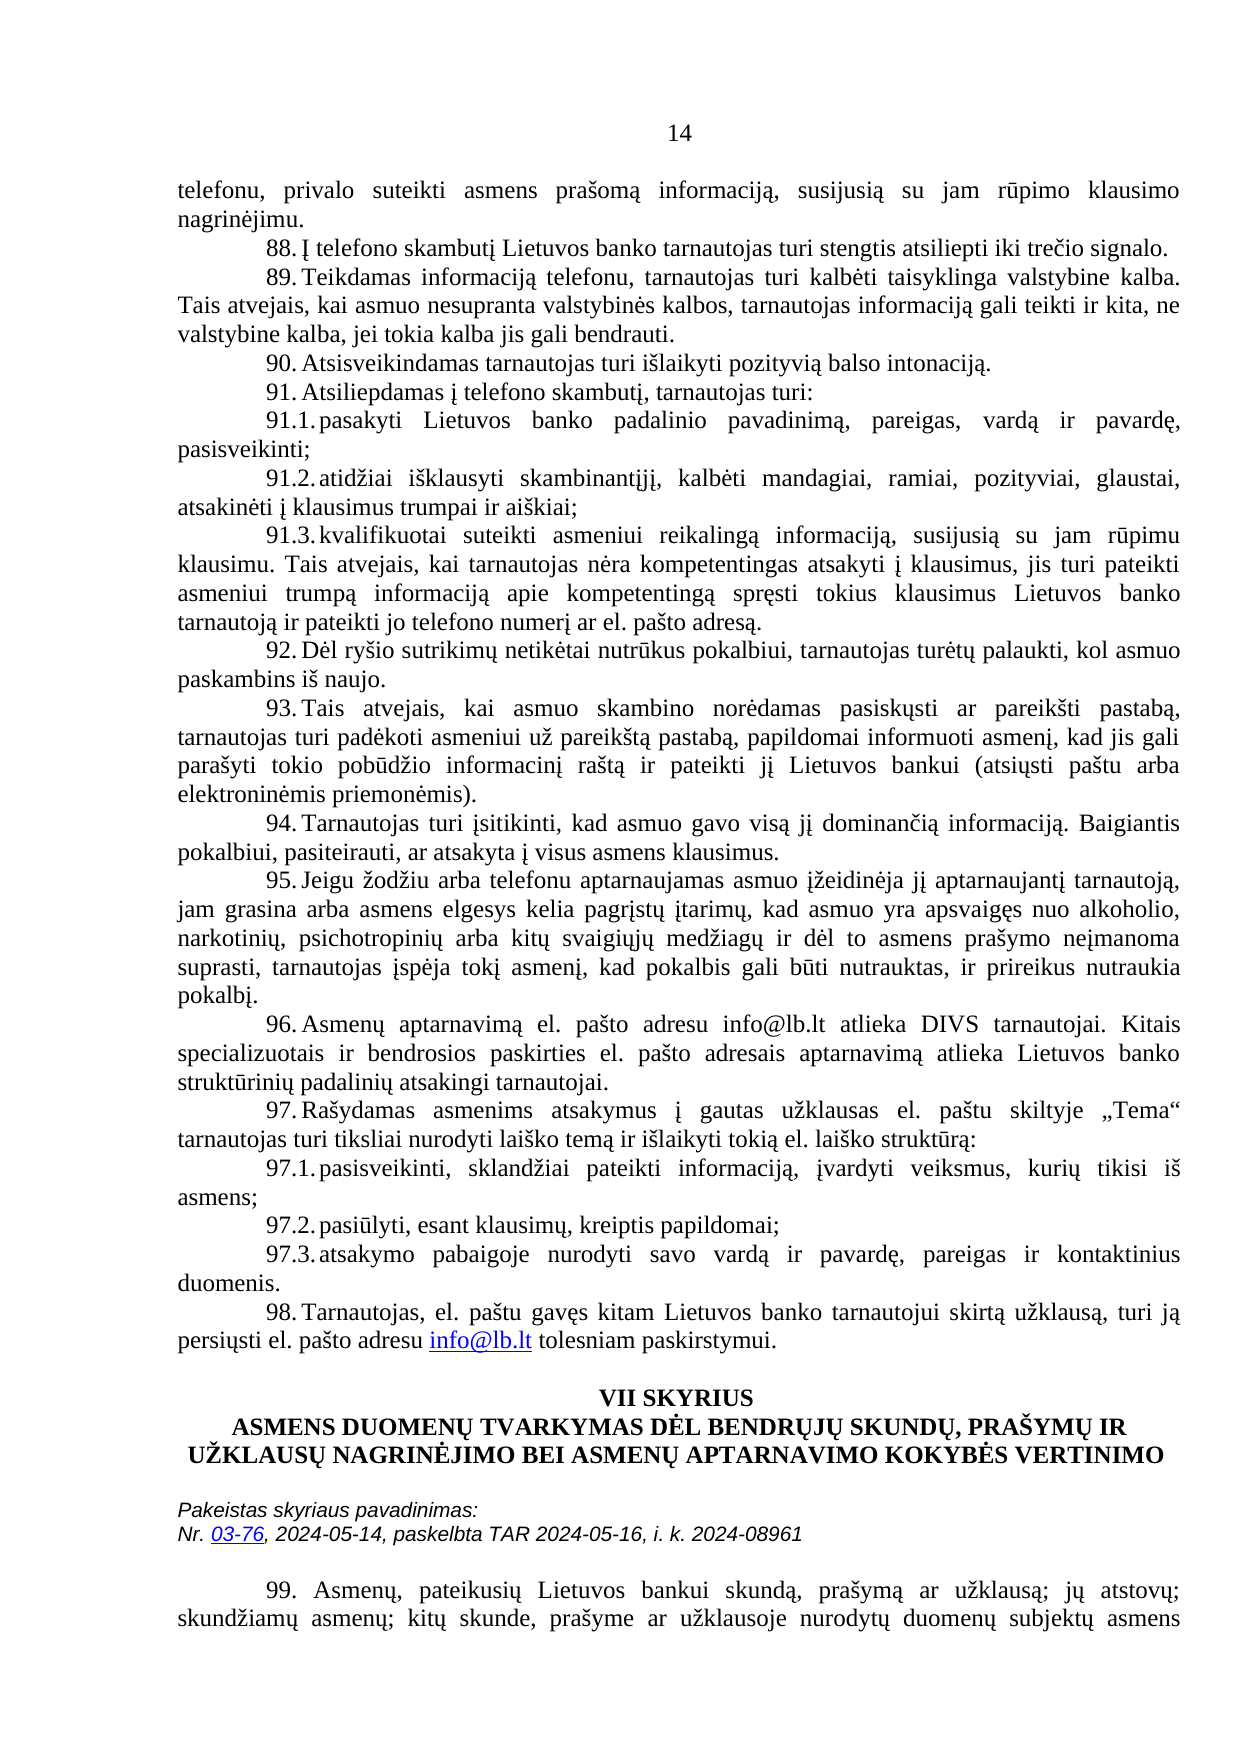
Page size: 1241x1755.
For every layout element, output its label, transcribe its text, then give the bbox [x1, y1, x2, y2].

text 96. Asmenų aptarnavimą el. pašto adresu info@lb.lt atlieka DIVS tarnautojai. Kitais specializuotais ir bendrosios paskirties el. pašto adresais aptarnavimą atlieka Lietuvos banko struktūrinių padalinių atsakingi tarnautojai. [177, 1009, 1181, 1096]
text 99. Asmenų, pateikusių Lietuvos bankui skundą, prašymą ar užklausą; jų atstovų; skundžiamų asmenų; kitų skunde, prašyme ar užklausoje nurodytų duomenų subjektų asmens [177, 1575, 1181, 1632]
text Nr. 03-76, 2024-05-14, paskelbta TAR 2024-05-16, i. k. 2024-08961 [177, 1522, 1181, 1546]
text 97.3. atsakymo pabaigoje nurodyti savo vardą ir pavardę, pareigas ir kontaktinius duomenis. [177, 1239, 1181, 1297]
text 98. Tarnautojas, el. paštu gavęs kitam Lietuvos banko tarnautojui skirtą užklausą, turi ją persiųsti el. pašto adresu info@lb.lt tolesniam paskirstymui. [177, 1297, 1181, 1354]
text VII SKYRIUS [177, 1383, 1181, 1412]
text 91.3. kvalifikuotai suteikti asmeniui reikalingą informaciją, susijusią su jam rūpimu klausimu. Tais atvejais, kai tarnautojas nėra kompetentingas atsakyti į klausimus, jis turi pateikti asmeniui trumpą informaciją apie kompetentingą spręsti tokius klausimus Lietuvos banko tarnautoją ir pateikti jo telefono numerį ar el. pašto adresą. [177, 521, 1181, 636]
text 91.2. atidžiai išklausyti skambinantįjį, kalbėti mandagiai, ramiai, pozityviai, glaustai, atsakinėti į klausimus trumpai ir aiškiai; [177, 463, 1181, 521]
text 91. Atsiliepdamas į telefono skambutį, tarnautojas turi: [177, 377, 1181, 406]
text 97.1. pasisveikinti, sklandžiai pateikti informaciją, įvardyti veiksmus, kurių tikisi iš asmens; [177, 1153, 1181, 1211]
text 91.1. pasakyti Lietuvos banko padalinio pavadinimą, pareigas, vardą ir pavardę, pasisveikinti; [177, 406, 1181, 463]
text 94. Tarnautojas turi įsitikinti, kad asmuo gavo visą jį dominančią informaciją. Baigiantis pokalbiui, pasiteirauti, ar atsakyta į visus asmens klausimus. [177, 808, 1181, 866]
text 89. Teikdamas informaciją telefonu, tarnautojas turi kalbėti taisyklinga valstybine kalba. Tais atvejais, kai asmuo nesupranta valstybinės kalbos, tarnautojas informaciją gali teikti ir kita, ne valstybine kalba, jei tokia kalba jis gali bendrauti. [177, 262, 1181, 348]
text 97. Rašydamas asmenims atsakymus į gautas užklausas el. paštu skiltyje „Tema“ tarnautojas turi tiksliai nurodyti laiško temą ir išlaikyti tokią el. laiško struktūrą: [177, 1096, 1181, 1153]
text 95. Jeigu žodžiu arba telefonu aptarnaujamas asmuo įžeidinėja jį aptarnaujantį tarnautoją, jam grasina arba asmens elgesys kelia pagrįstų įtarimų, kad asmuo yra apsvaigęs nuo alkoholio, narkotinių, psichotropinių arba kitų svaigiųjų medžiagų ir dėl to asmens prašymo neįmanoma suprasti, tarnautojas įspėja tokį asmenį, kad pokalbis gali būti nutrauktas, ir prireikus nutraukia pokalbį. [177, 866, 1181, 1009]
text Pakeistas skyriaus pavadinimas: [177, 1498, 1181, 1522]
text 97.2. pasiūlyti, esant klausimų, kreiptis papildomai; [177, 1211, 1181, 1239]
text 92. Dėl ryšio sutrikimų netikėtai nutrūkus pokalbiui, tarnautojas turėtų palaukti, kol asmuo paskambins iš naujo. [177, 636, 1181, 693]
text ASMENS DUOMENŲ TVARKYMAS DĖL BENDRŲJŲ SKUNDŲ, PRAŠYMŲ IR UŽKLAUSŲ NAGRINĖJIMO BEI ASMENŲ APTARNAVIMO KOKYBĖS VERTINIMO [177, 1412, 1181, 1469]
text 93. Tais atvejais, kai asmuo skambino norėdamas pasiskųsti ar pareikšti pastabą, tarnautojas turi padėkoti asmeniui už pareikštą pastabą, papildomai informuoti asmenį, kad jis gali parašyti tokio pobūdžio informacinį raštą ir pateikti jį Lietuvos bankui (atsiųsti paštu arba elektroninėmis priemonėmis). [177, 693, 1181, 808]
text 88. Į telefono skambutį Lietuvos banko tarnautojas turi stengtis atsiliepti iki trečio signalo. [177, 233, 1181, 262]
text telefonu, privalo suteikti asmens prašomą informaciją, susijusią su jam rūpimo klausimo nagrinėjimu. [177, 176, 1181, 233]
text 90. Atsisveikindamas tarnautojas turi išlaikyti pozityvią balso intonaciją. [177, 348, 1181, 377]
